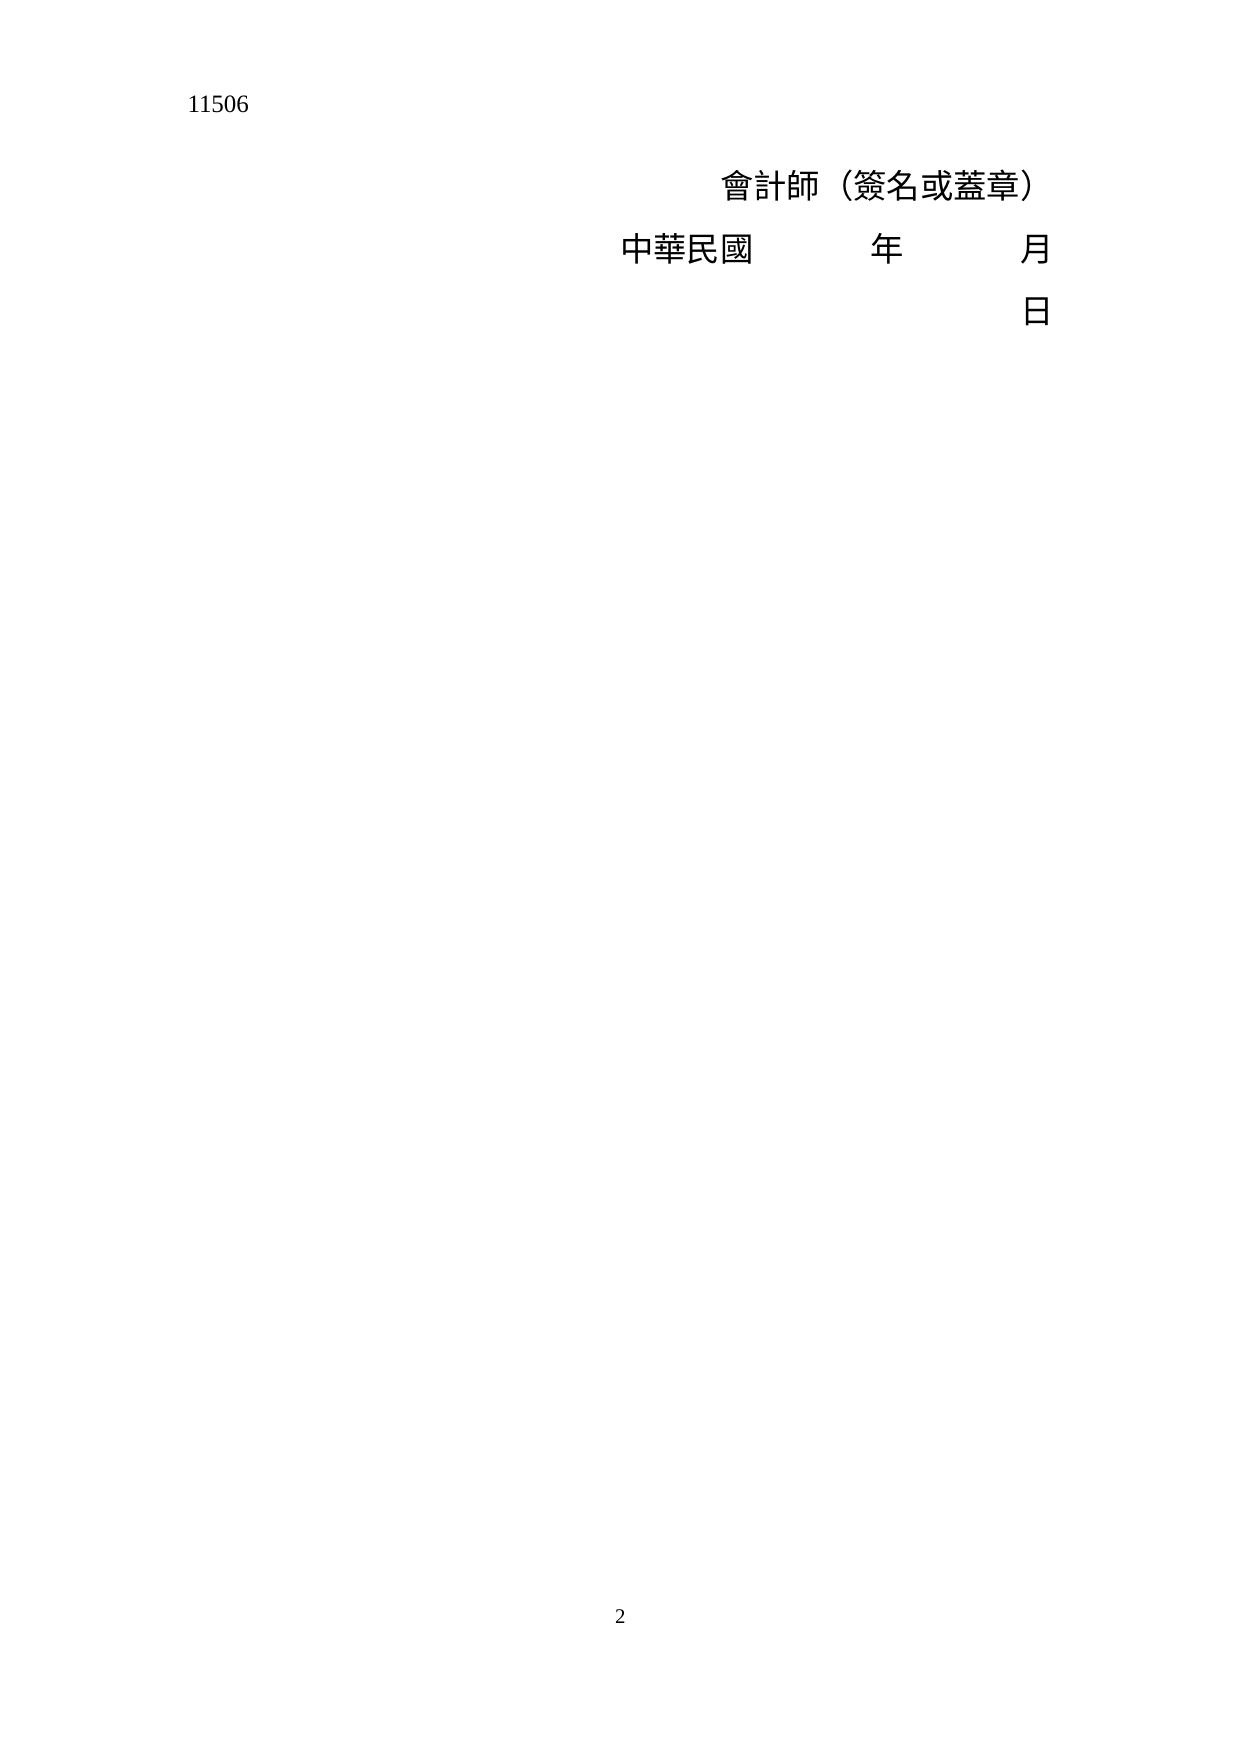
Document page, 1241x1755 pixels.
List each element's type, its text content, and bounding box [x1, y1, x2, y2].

text 中華民國 年 月 日 [187, 205, 1053, 330]
text 會計師（簽名或蓋章） [187, 143, 1053, 205]
